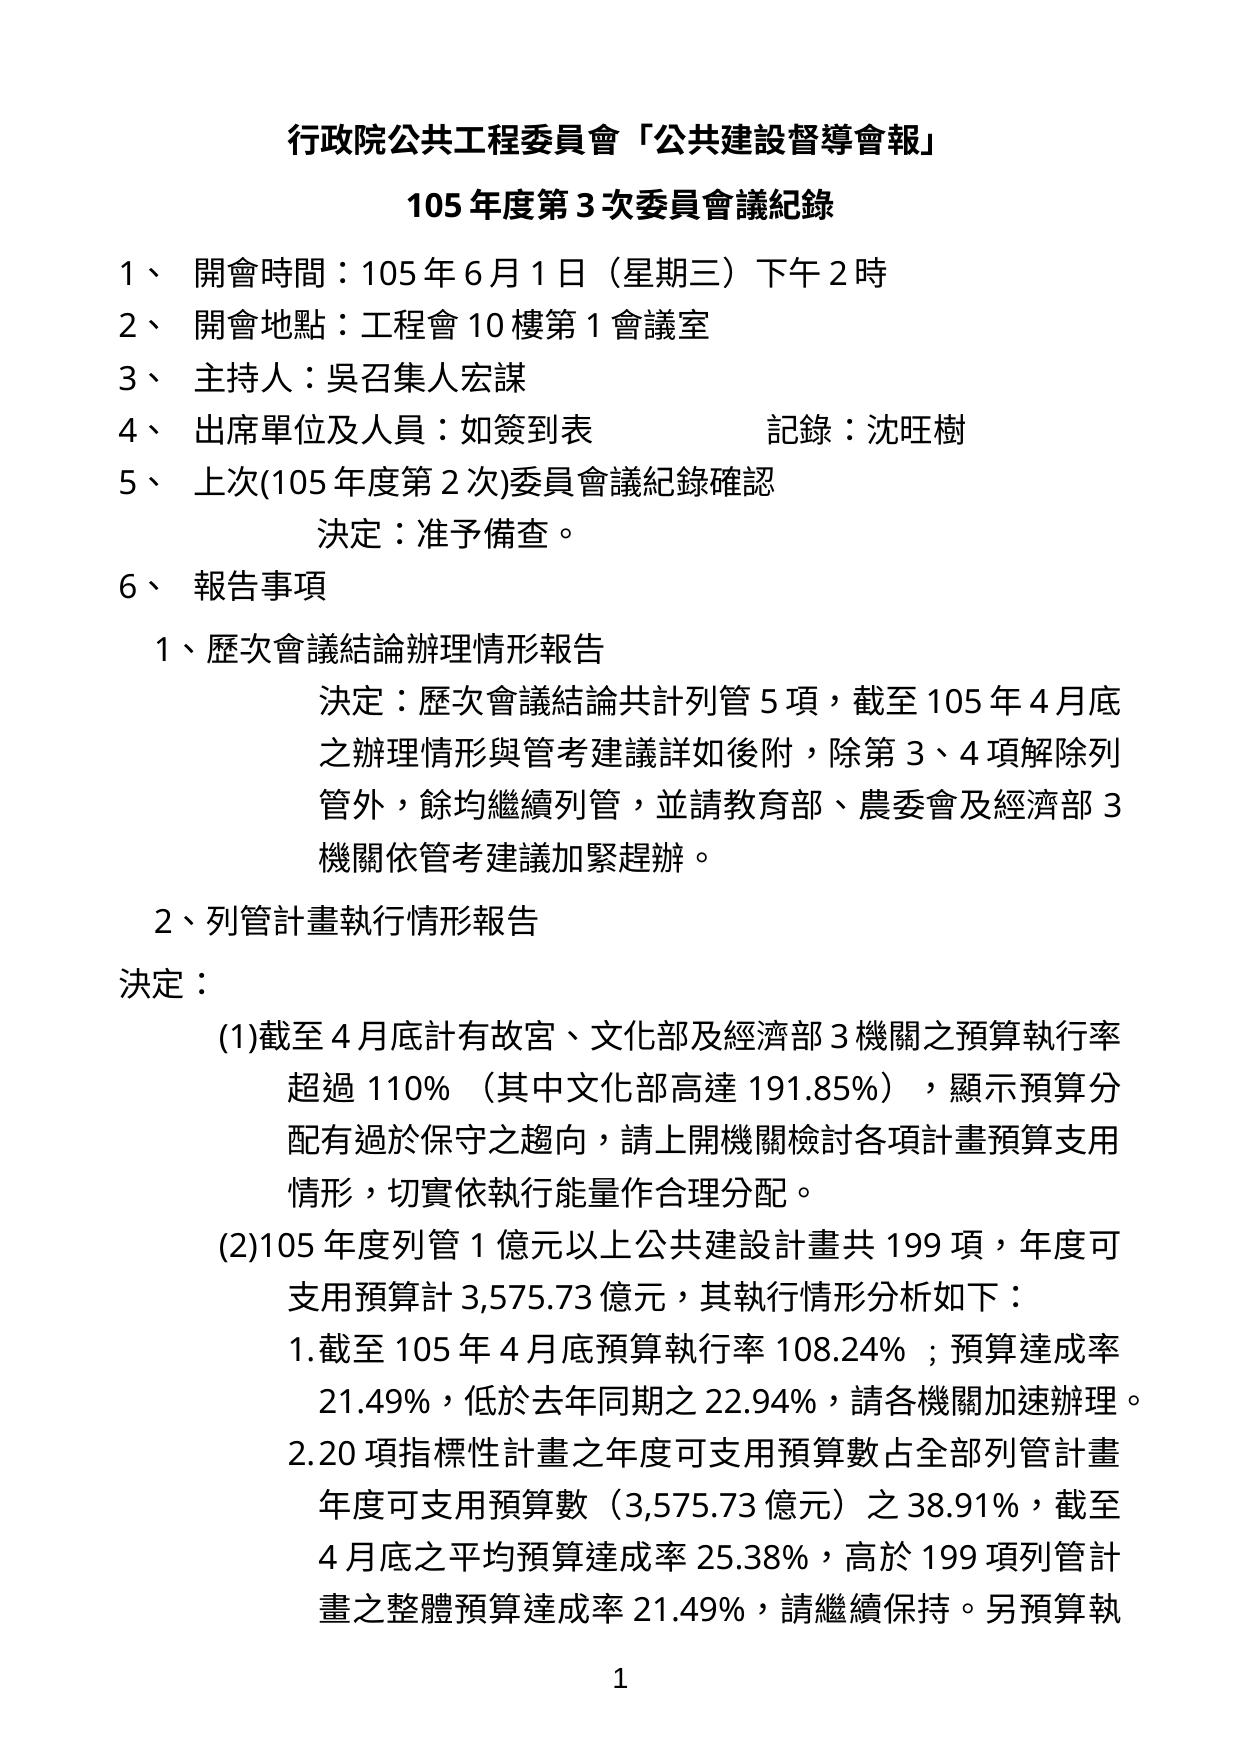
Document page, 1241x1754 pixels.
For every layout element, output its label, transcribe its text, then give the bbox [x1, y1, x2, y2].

list 決定：歷次會議結論共計列管5項，截至105年4月底之辦理情形與管考建議詳如後附，除第3、4項解除列管外，餘均繼續列管，並請教育部、農委會及經濟部3機關依管考建議加緊趕辦。 [218, 672, 1122, 880]
text 105年度第3次委員會議紀錄 [118, 179, 1122, 227]
text 行政院公共工程委員會「公共建設督導會報」 [118, 114, 1122, 162]
list 主持人：吳召集人宏謀 [118, 348, 1122, 400]
list 截至4月底計有故宮、文化部及經濟部3機關之預算執行率超過 110% （其中文化部高達191.85%），顯示預算分配有過於保守之趨向，請上開機關檢討各項計畫預算支用情形，切實依執行能量作合理分配。 [219, 1007, 1122, 1215]
list 報告事項 [118, 557, 1122, 609]
list 開會地點：工程會10樓第1會議室 [118, 296, 1122, 348]
list 列管計畫執行情形報告 [153, 892, 1122, 944]
list 決定：准予備查。 [197, 504, 1122, 557]
list 出席單位及人員：如簽到表 記錄：沈旺樹 [118, 400, 1122, 452]
list 決定： [118, 955, 1122, 1007]
list 開會時間：105年6月1日（星期三）下午2時 [118, 244, 1122, 296]
list 20項指標性計畫之年度可支用預算數占全部列管計畫年度可支用預算數（3,575.73億元）之38.91%，截至4月底之平均預算達成率25.38%，高於199項列管計畫之整體預算達成率21.49%，請繼續保持。另預算執 [287, 1424, 1122, 1632]
list 截至105年4月底預算執行率108.24% ﹔預算達成率21.49%，低於去年同期之22.94%，請各機關加速辦理。 [287, 1319, 1122, 1424]
list 上次(105年度第2次)委員會議紀錄確認 [118, 452, 1122, 504]
list 105年度列管1億元以上公共建設計畫共199項，年度可支用預算計3,575.73億元，其執行情形分析如下： [219, 1215, 1122, 1319]
list 歷次會議結論辦理情形報告 [153, 620, 1122, 672]
